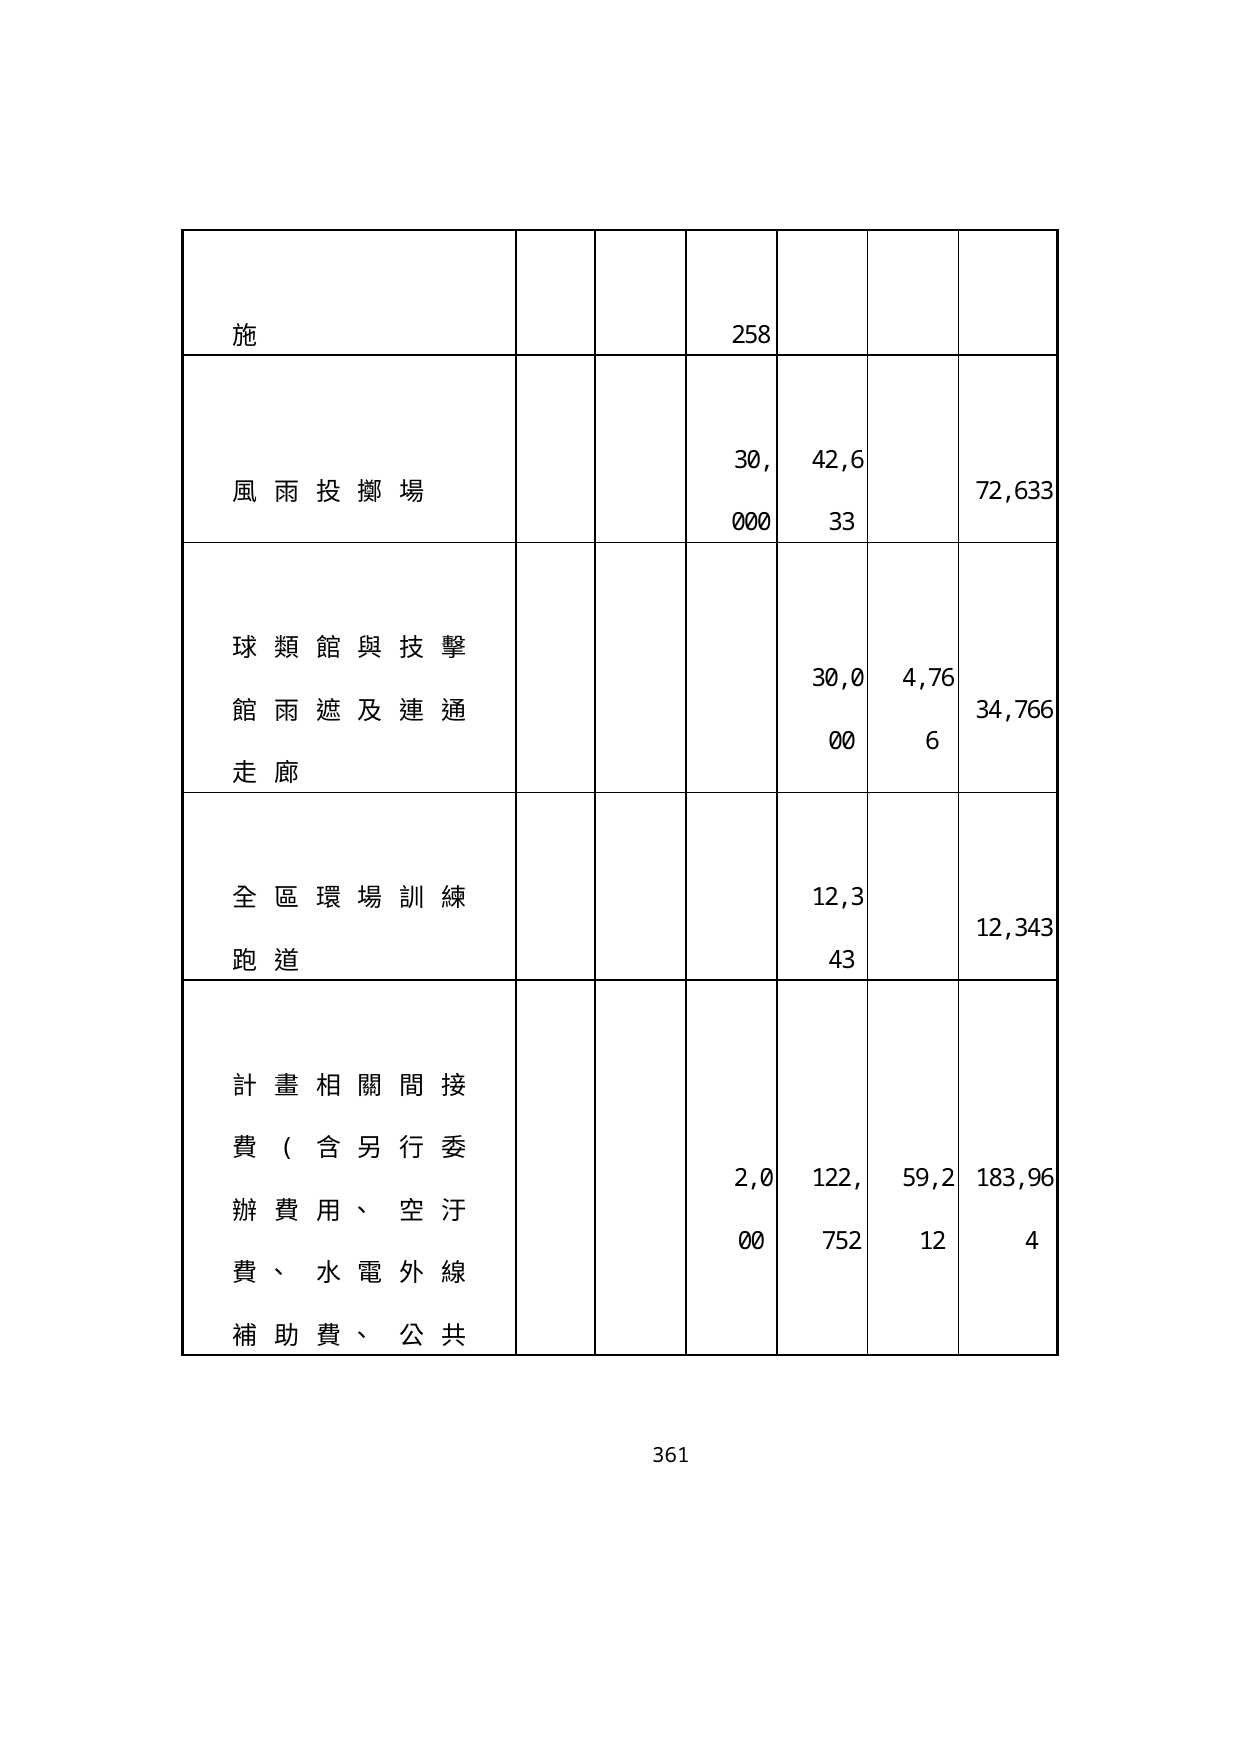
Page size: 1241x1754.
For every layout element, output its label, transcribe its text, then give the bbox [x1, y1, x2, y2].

table_cell 72,633 [959, 356, 1056, 542]
table_cell [687, 793, 776, 979]
table_cell [596, 543, 685, 792]
table_cell 4,766 [868, 543, 958, 792]
table_cell [868, 356, 958, 542]
table_cell 全區環場訓練跑道 [184, 793, 515, 979]
table_cell [596, 231, 685, 354]
table_cell 12,343 [959, 793, 1056, 979]
table_cell 122,752 [778, 981, 867, 1354]
table_cell 59,212 [868, 981, 958, 1354]
table_cell 12,343 [778, 793, 867, 979]
table_cell [687, 543, 776, 792]
table_cell 258 [687, 231, 776, 354]
table_cell [596, 356, 685, 542]
table_cell 34,766 [959, 543, 1056, 792]
table_cell [596, 793, 685, 979]
table_cell 30,000 [778, 543, 867, 792]
table_cell 計畫相關間接費(含另行委辦費用、空汙費、水電外線補助費、公共 [184, 981, 515, 1354]
table_cell [517, 356, 594, 542]
table_cell [959, 231, 1056, 354]
table_cell [517, 981, 594, 1354]
table_cell 風雨投擲場 [184, 356, 515, 542]
table_cell 球類館與技擊館雨遮及連通走廊 [184, 543, 515, 792]
table_cell 30,000 [687, 356, 776, 542]
table_cell [596, 981, 685, 1354]
table_cell [517, 231, 594, 354]
table_cell 42,633 [778, 356, 867, 542]
table_cell [517, 543, 594, 792]
table_cell 2,000 [687, 981, 776, 1354]
table_cell [778, 231, 867, 354]
table_cell 183,964 [959, 981, 1056, 1354]
table_cell [517, 793, 594, 979]
table_cell [868, 793, 958, 979]
table_cell 施 [184, 231, 515, 354]
table_cell [868, 231, 958, 354]
